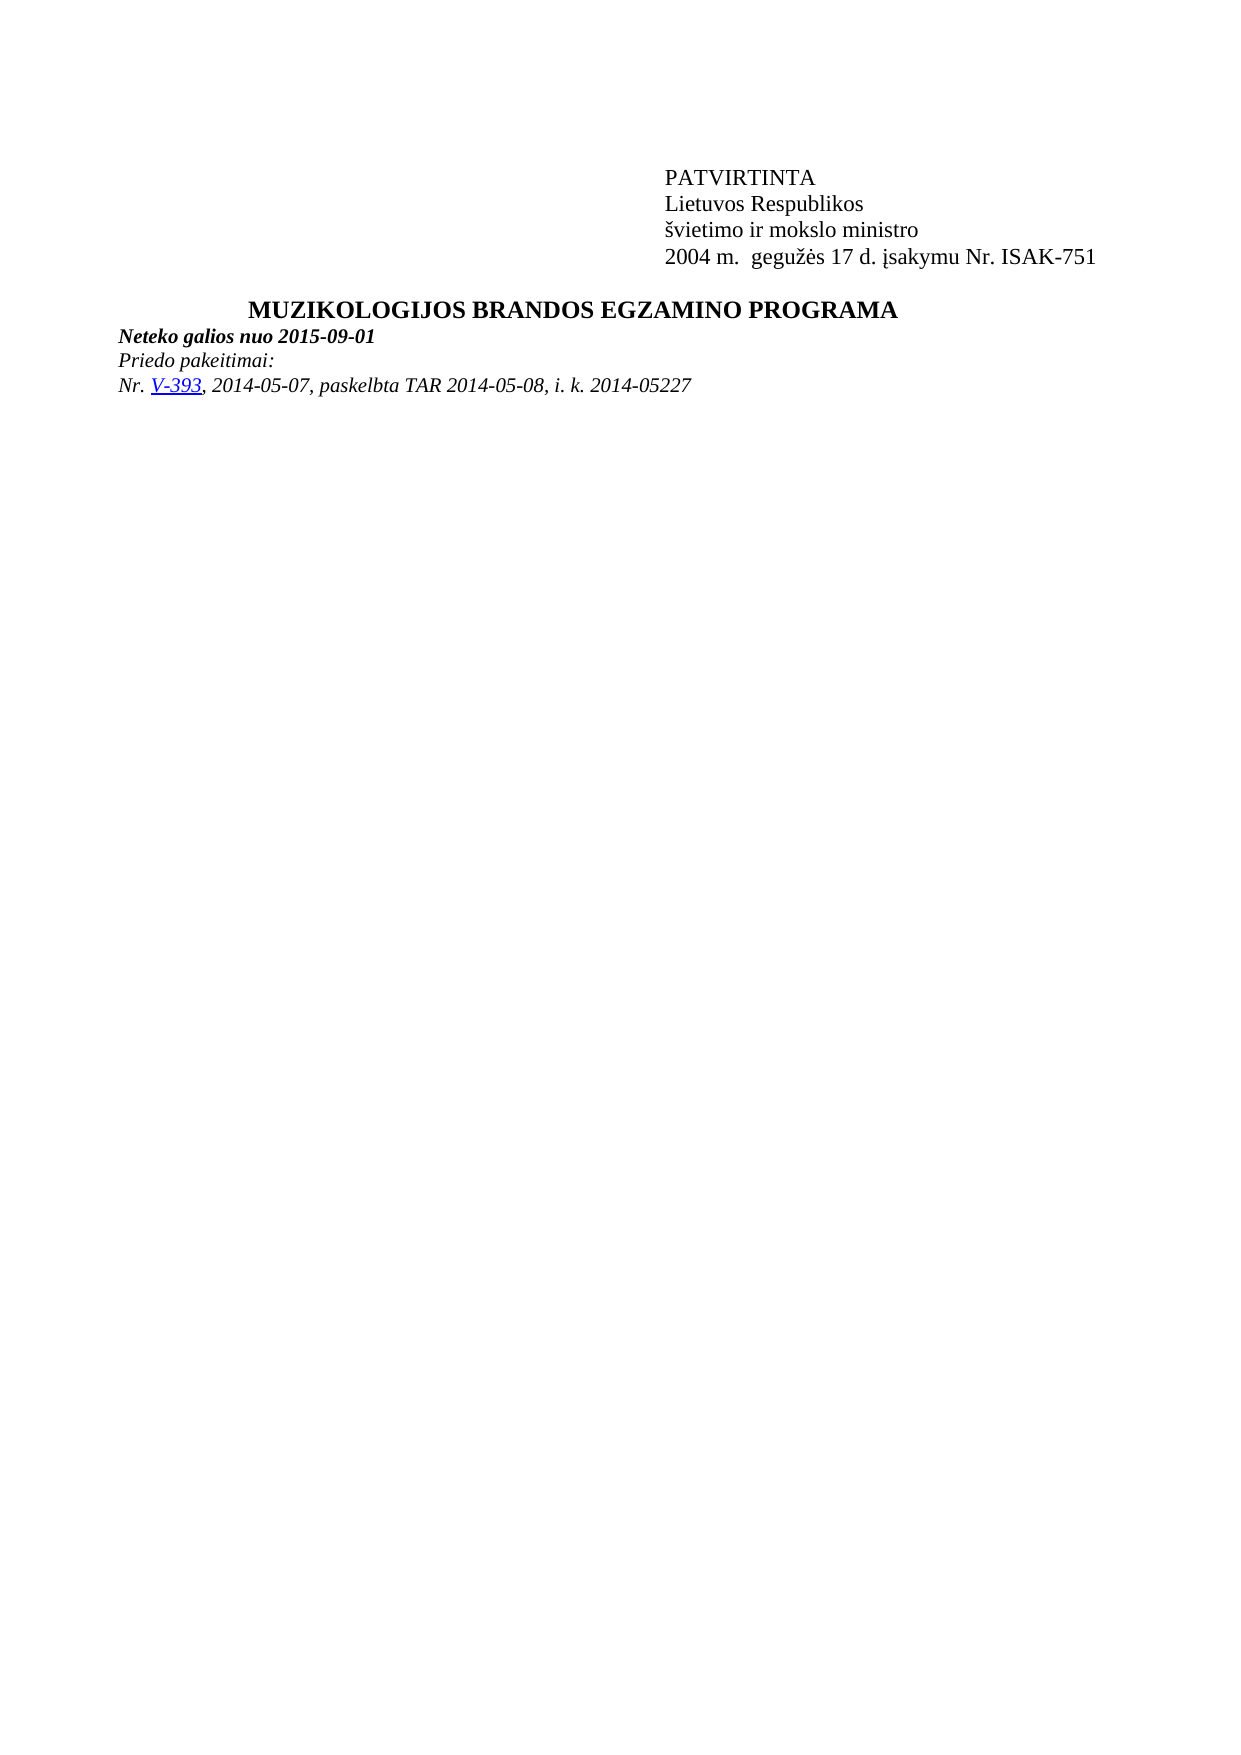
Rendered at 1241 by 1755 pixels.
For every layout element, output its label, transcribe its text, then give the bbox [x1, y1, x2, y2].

text 2004 m. gegužės 17 d. įsakymu Nr. ISAK-751 [620, 243, 1122, 269]
text PATVIRTINTA [620, 164, 1028, 190]
text Nr. V-393, 2014-05-07, paskelbta TAR 2014-05-08, i. k. 2014-05227 [118, 372, 1122, 397]
text Neteko galios nuo 2015-09-01 [118, 324, 1028, 348]
text MUZIKOLOGIJOS BRANDOS EGZAMINO PROGRAMA [118, 296, 1028, 324]
text Priedo pakeitimai: [118, 348, 1122, 372]
text švietimo ir mokslo ministro [620, 217, 1122, 243]
text Lietuvos Respublikos [620, 190, 1122, 217]
